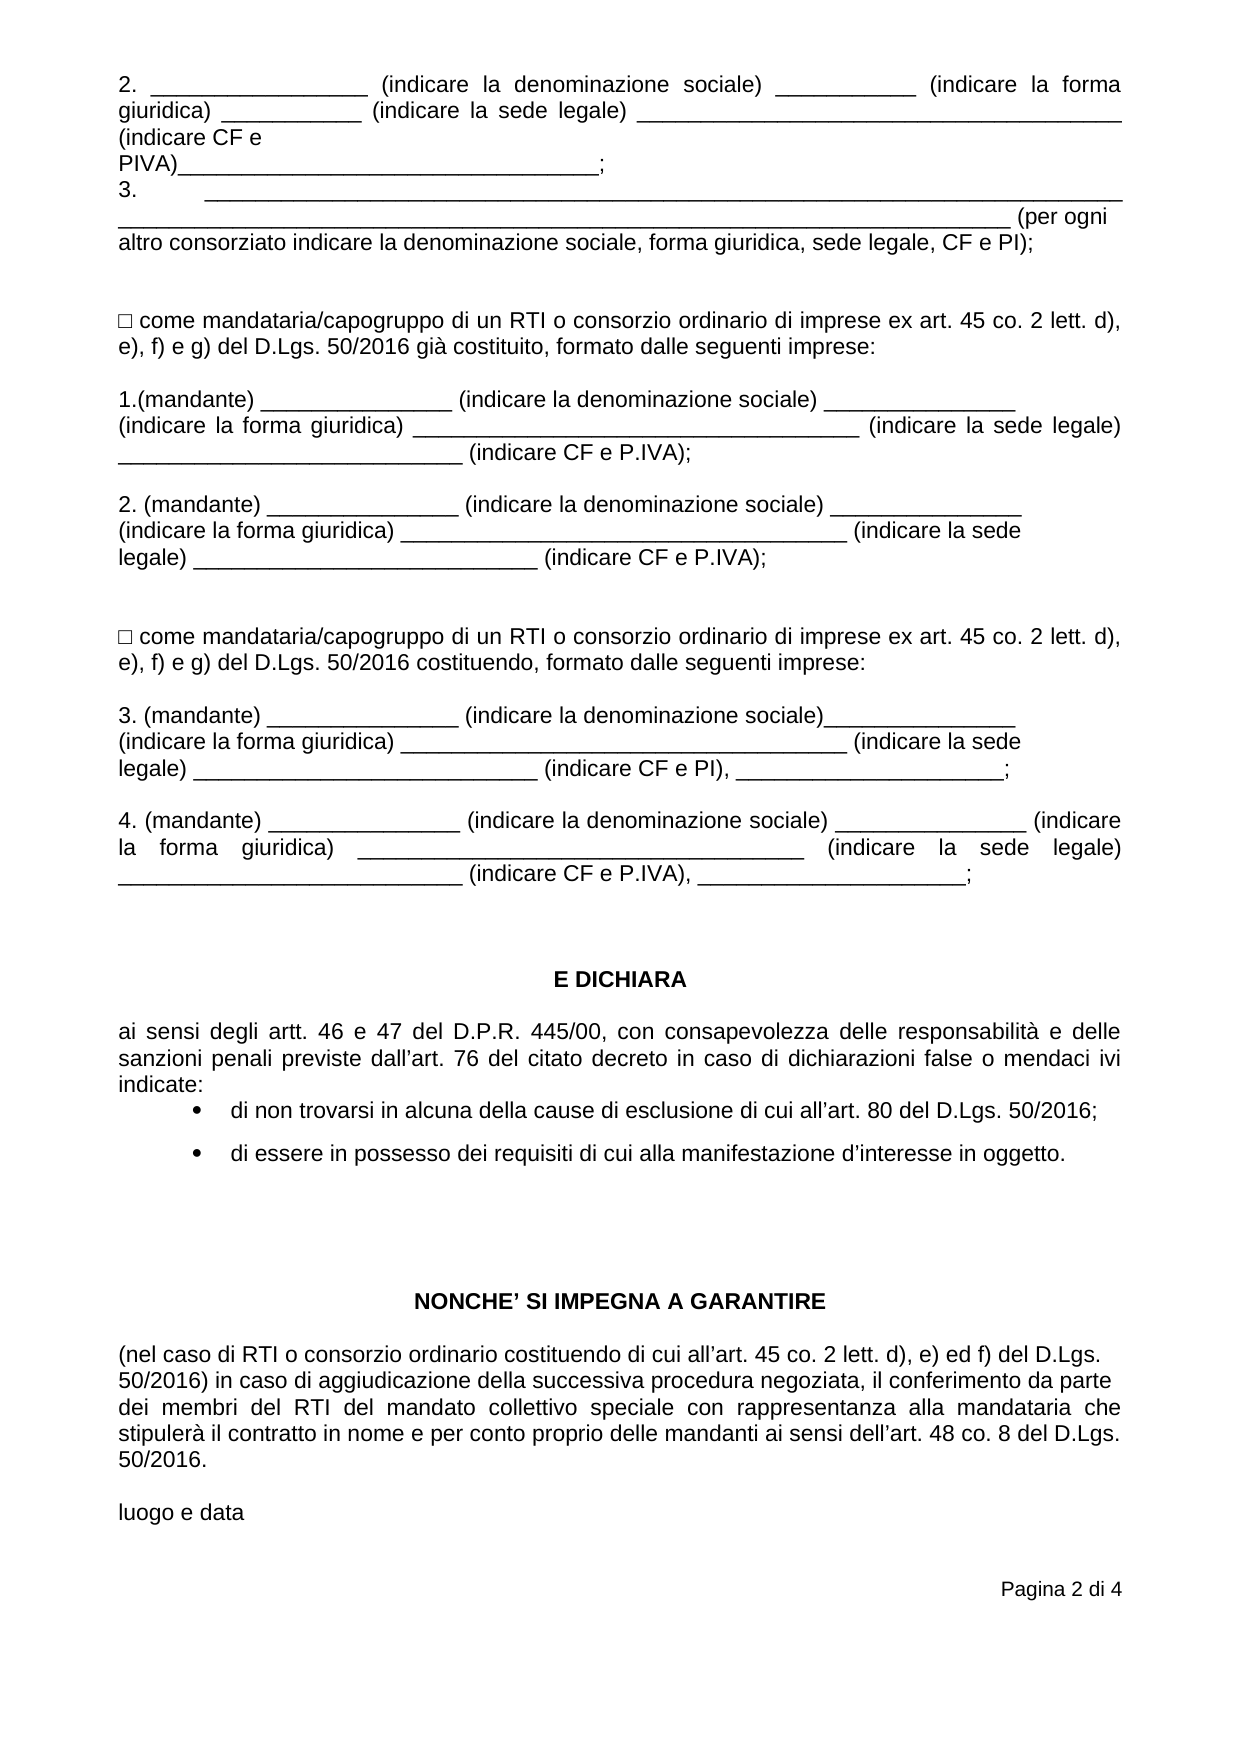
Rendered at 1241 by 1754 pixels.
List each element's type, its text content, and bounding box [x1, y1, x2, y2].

text legale) ___________________________ (indicare CF e PI), _____________________; [118, 755, 1122, 781]
text 2. (mandante) _______________ (indicare la denominazione sociale) _______________ [118, 491, 1122, 517]
text altro consorziato indicare la denominazione sociale, forma giuridica, sede legale, CF e PI); [118, 229, 1122, 255]
text 3. ________________________________________________________________________ ______________________________________________________________________ (per ogni [118, 176, 1122, 229]
text (indicare la forma giuridica) ___________________________________ (indicare la sede [118, 728, 1122, 755]
text ai sensi degli artt. 46 e 47 del D.P.R. 445/00, con consapevolezza delle responsabilità e delle sanzioni penali previste dall’art. 76 del citato decreto in caso di dichiarazioni false o mendaci ivi indicate: [118, 1018, 1122, 1097]
text □ come mandataria/capogruppo di un RTI o consorzio ordinario di imprese ex art. 45 co. 2 lett. d), e), f) e g) del D.Lgs. 50/2016 già costituito, formato dalle seguenti imprese: [118, 307, 1122, 359]
text luogo e data [118, 1499, 1122, 1525]
text (indicare la forma giuridica) ___________________________________ (indicare la sede [118, 517, 1122, 544]
list di non trovarsi in alcuna della cause di esclusione di cui all’art. 80 del D.Lgs. 50/2016; [193, 1097, 1122, 1124]
text legale) ___________________________ (indicare CF e P.IVA); [118, 544, 1122, 570]
text NONCHE’ SI IMPEGNA A GARANTIRE [118, 1288, 1122, 1314]
text 50/2016) in caso di aggiudicazione della successiva procedura negoziata, il conferimento da parte [118, 1367, 1122, 1393]
text 1.(mandante) _______________ (indicare la denominazione sociale) _______________ [118, 386, 1122, 412]
text (nel caso di RTI o consorzio ordinario costituendo di cui all’art. 45 co. 2 lett. d), e) ed f) del D.Lgs. [118, 1341, 1122, 1367]
text PIVA)_________________________________; [118, 150, 1122, 176]
text (indicare la forma giuridica) ___________________________________ (indicare la sede legale) ___________________________ (indicare CF e P.IVA); [118, 412, 1122, 465]
text 4. (mandante) _______________ (indicare la denominazione sociale) _______________ (indicare la forma giuridica) ___________________________________ (indicare la sede legale) ___________________________ (indicare CF e P.IVA), _____________________; [118, 807, 1122, 886]
list di essere in possesso dei requisiti di cui alla manifestazione d’interesse in oggetto. [193, 1140, 1122, 1166]
text dei membri del RTI del mandato collettivo speciale con rappresentanza alla mandataria che stipulerà il contratto in nome e per conto proprio delle mandanti ai sensi dell’art. 48 co. 8 del D.Lgs. 50/2016. [118, 1393, 1122, 1473]
text 3. (mandante) _______________ (indicare la denominazione sociale)_______________ [118, 702, 1122, 728]
text □ come mandataria/capogruppo di un RTI o consorzio ordinario di imprese ex art. 45 co. 2 lett. d), e), f) e g) del D.Lgs. 50/2016 costituendo, formato dalle seguenti imprese: [118, 623, 1122, 676]
text E DICHIARA [118, 966, 1122, 992]
text 2. _________________ (indicare la denominazione sociale) ___________ (indicare la forma giuridica) ___________ (indicare la sede legale) ______________________________________ (indicare CF e [118, 71, 1122, 150]
